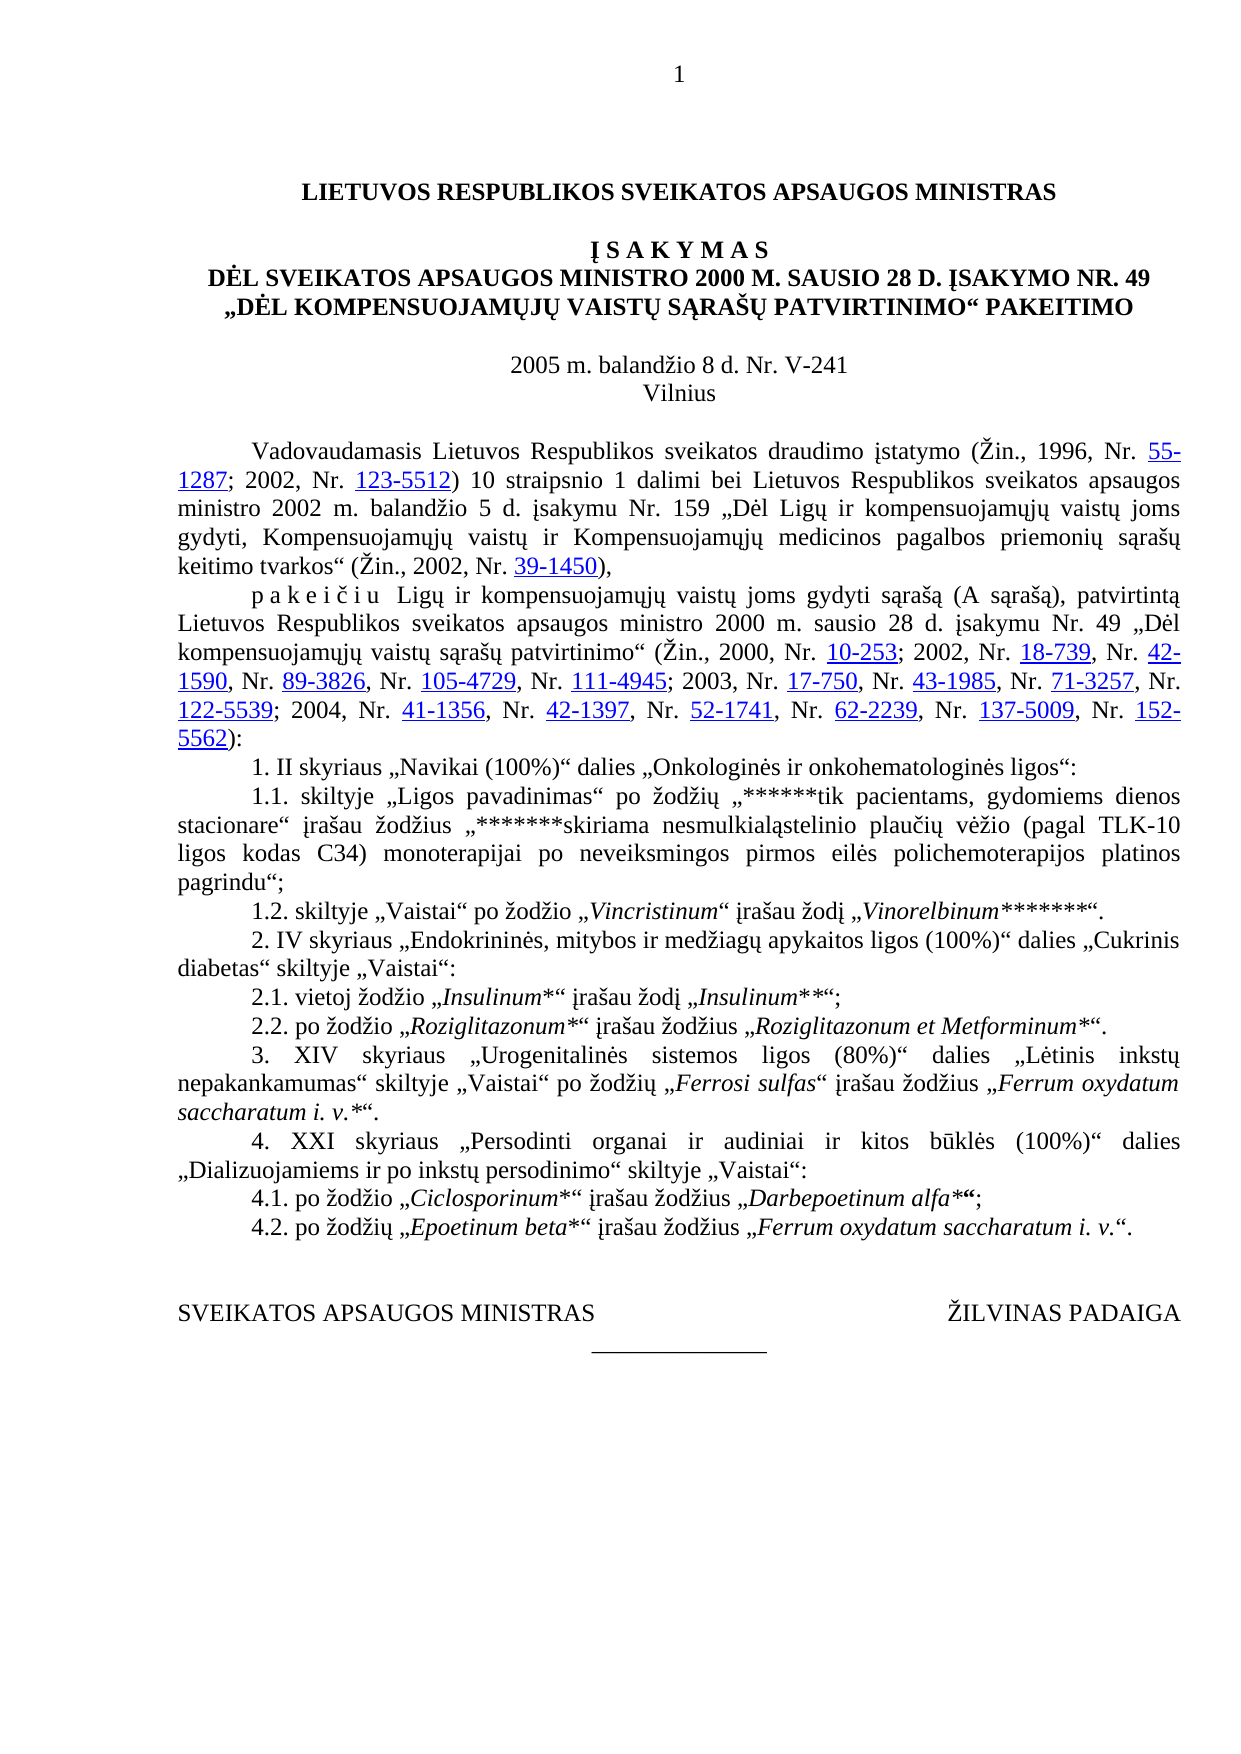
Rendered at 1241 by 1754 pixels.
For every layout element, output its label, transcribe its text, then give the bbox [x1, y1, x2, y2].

text Į S A K Y M A S [177, 235, 1181, 263]
text 1.1. skiltyje „Ligos pavadinimas“ po žodžių „******tik pacientams, gydomiems dienos stacionare“ įrašau žodžius „*******skiriama nesmulkialąstelinio plaučių vėžio (pagal TLK-10 ligos kodas C34) monoterapijai po neveiksmingos pirmos eilės polichemoterapijos platinos pagrindu“; [177, 781, 1181, 896]
text pakeičiu Ligų ir kompensuojamųjų vaistų joms gydyti sąrašą (A sąrašą), patvirtintą Lietuvos Respublikos sveikatos apsaugos ministro 2000 m. sausio 28 d. įsakymu Nr. 49 „Dėl kompensuojamųjų vaistų sąrašų patvirtinimo“ (Žin., 2000, Nr. 10-253; 2002, Nr. 18-739, Nr. 42-1590, Nr. 89-3826, Nr. 105-4729, Nr. 111-4945; 2003, Nr. 17-750, Nr. 43-1985, Nr. 71-3257, Nr. 122-5539; 2004, Nr. 41-1356, Nr. 42-1397, Nr. 52-1741, Nr. 62-2239, Nr. 137-5009, Nr. 152-5562): [177, 580, 1181, 752]
text Vilnius [177, 378, 1181, 407]
text 2. IV skyriaus „Endokrininės, mitybos ir medžiagų apykaitos ligos (100%)“ dalies „Cukrinis diabetas“ skiltyje „Vaistai“: [177, 925, 1181, 982]
text LIETUVOS RESPUBLIKOS SVEIKATOS APSAUGOS MINISTRAS [177, 177, 1181, 206]
text 4.2. po žodžių „Epoetinum beta*“ įrašau žodžius „Ferrum oxydatum saccharatum i. v.“. [177, 1212, 1181, 1241]
text 1. II skyriaus „Navikai (100%)“ dalies „Onkologinės ir onkohematologinės ligos“: [177, 752, 1181, 781]
text DĖL SVEIKATOS APSAUGOS MINISTRO 2000 M. SAUSIO 28 D. ĮSAKYMO NR. 49 „DĖL KOMPENSUOJAMŲJŲ VAISTŲ SĄRAŠŲ PATVIRTINIMO“ PAKEITIMO [177, 263, 1181, 321]
text 3. XIV skyriaus „Urogenitalinės sistemos ligos (80%)“ dalies „Lėtinis inkstų nepakankamumas“ skiltyje „Vaistai“ po žodžių „Ferrosi sulfas“ įrašau žodžius „Ferrum oxydatum saccharatum i. v.*“. [177, 1040, 1181, 1126]
text Vadovaudamasis Lietuvos Respublikos sveikatos draudimo įstatymo (Žin., 1996, Nr. 55-1287; 2002, Nr. 123-5512) 10 straipsnio 1 dalimi bei Lietuvos Respublikos sveikatos apsaugos ministro 2002 m. balandžio 5 d. įsakymu Nr. 159 „Dėl Ligų ir kompensuojamųjų vaistų joms gydyti, Kompensuojamųjų vaistų ir Kompensuojamųjų medicinos pagalbos priemonių sąrašų keitimo tvarkos“ (Žin., 2002, Nr. 39-1450), [177, 436, 1181, 580]
text 2.1. vietoj žodžio „Insulinum*“ įrašau žodį „Insulinum**“; [177, 982, 1181, 1011]
text 2005 m. balandžio 8 d. Nr. V-241 [177, 350, 1181, 378]
text 1.2. skiltyje „Vaistai“ po žodžio „Vincristinum“ įrašau žodį „Vinorelbinum*******“. [177, 896, 1181, 925]
text 4. XXI skyriaus „Persodinti organai ir audiniai ir kitos būklės (100%)“ dalies „Dializuojamiems ir po inkstų persodinimo“ skiltyje „Vaistai“: [177, 1126, 1181, 1183]
text 4.1. po žodžio „Ciclosporinum*“ įrašau žodžius „Darbepoetinum alfa*“; [177, 1183, 1181, 1212]
text SVEIKATOS APSAUGOS MINISTRAS ŽILVINAS PADAIGA [177, 1298, 1181, 1327]
text ______________ [177, 1327, 1181, 1356]
text 2.2. po žodžio „Roziglitazonum*“ įrašau žodžius „Roziglitazonum et Metforminum*“. [177, 1011, 1181, 1040]
